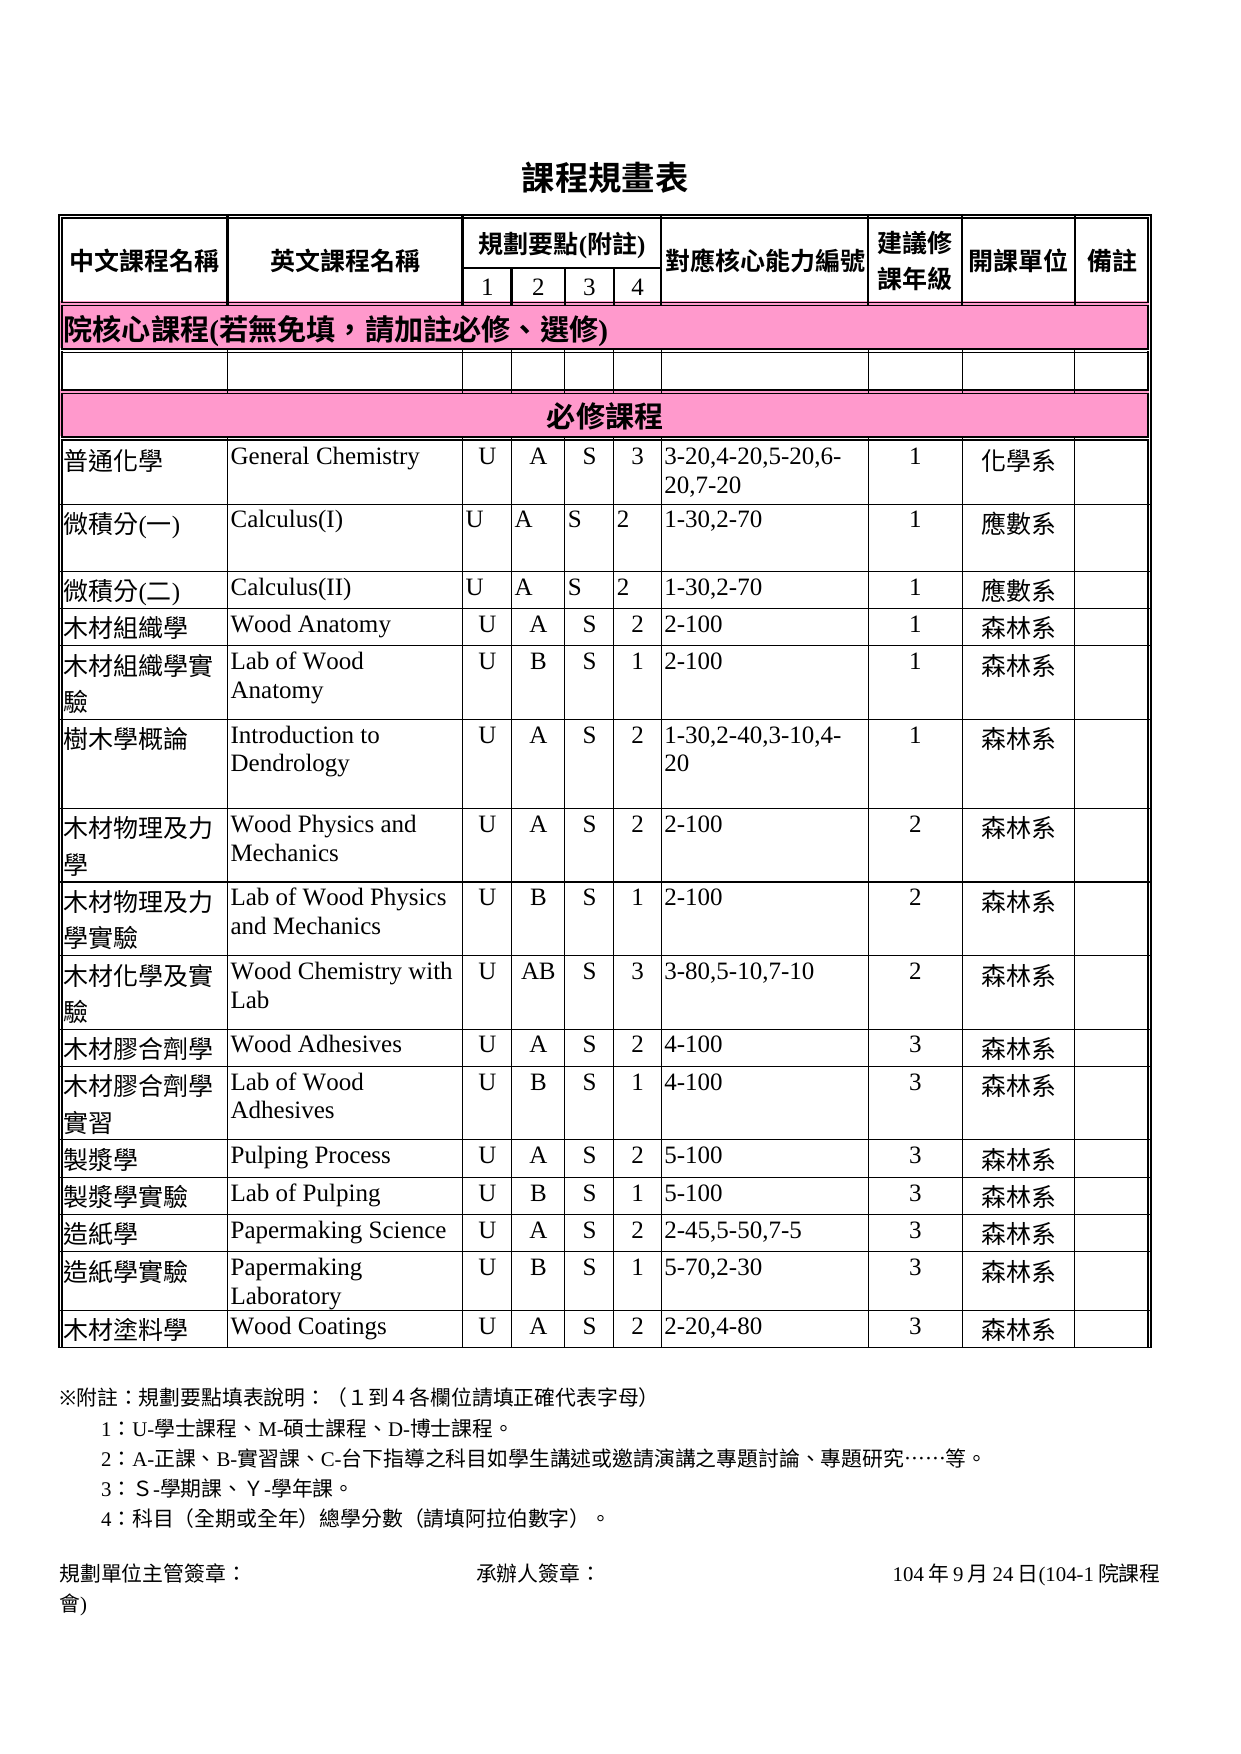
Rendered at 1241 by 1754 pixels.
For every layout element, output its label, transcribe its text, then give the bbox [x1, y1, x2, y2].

table_cell 5-100 [662, 1140, 868, 1177]
table_cell Wood Adhesives [228, 1030, 462, 1066]
table_cell 4 [615, 269, 660, 301]
table_cell S [565, 883, 613, 955]
table_cell 森林系 [963, 1252, 1074, 1310]
table_cell [1075, 609, 1147, 645]
table_cell 2-100 [662, 883, 868, 955]
table_cell 3 [869, 1311, 962, 1347]
table_cell 木材物理及力學實驗 [63, 883, 227, 955]
table_cell S [565, 572, 613, 608]
table_cell 森林系 [963, 956, 1074, 1028]
table_cell [228, 353, 462, 389]
table_cell [614, 353, 661, 389]
table_cell A [512, 1030, 564, 1066]
table_cell S [565, 609, 613, 645]
table_cell 森林系 [963, 809, 1074, 881]
table_cell [869, 353, 962, 389]
table_cell A [512, 441, 564, 503]
table_cell 建議修課年級 [869, 219, 961, 301]
table_cell 製漿學實驗 [63, 1178, 227, 1214]
table_cell [1075, 1311, 1147, 1347]
table_cell S [565, 1178, 613, 1214]
table_cell 2 [614, 1311, 661, 1347]
table_cell Introduction to Dendrology [228, 720, 462, 808]
table_cell 木材塗料學 [63, 1311, 227, 1347]
table_cell U [463, 572, 511, 608]
table_cell 微積分(二) [63, 572, 227, 608]
table_cell 1 [614, 1252, 661, 1310]
table_cell [1075, 809, 1147, 881]
table_cell 1 [869, 572, 962, 608]
table_cell 木材膠合劑學 [63, 1030, 227, 1066]
table_cell AB [512, 956, 564, 1028]
table_cell 森林系 [963, 646, 1074, 719]
table_header 課程規畫表 [60, 139, 1149, 214]
table_cell Pulping Process [228, 1140, 462, 1177]
table_cell 2-100 [662, 609, 868, 645]
table_cell B [512, 1067, 564, 1139]
table_cell A [512, 1215, 564, 1251]
table_cell U [463, 441, 511, 503]
table_cell 2 [614, 1215, 661, 1251]
table_cell 規劃要點(附註) [464, 219, 660, 267]
table_cell U [463, 1178, 511, 1214]
table_cell 2 [614, 572, 661, 608]
table_cell 1-30,2-40,3-10,4-20 [662, 720, 868, 808]
table_cell U [463, 1030, 511, 1066]
table_cell S [565, 809, 613, 881]
table_cell 3-80,5-10,7-10 [662, 956, 868, 1028]
table_cell 2 [869, 956, 962, 1028]
table_cell 3 [869, 1178, 962, 1214]
table_cell 5-70,2-30 [662, 1252, 868, 1310]
table_cell 化學系 [963, 441, 1074, 503]
table_cell 3 [614, 956, 661, 1028]
table_cell [1075, 883, 1147, 955]
table_cell 4-100 [662, 1067, 868, 1139]
table_cell Wood Physics and Mechanics [228, 809, 462, 881]
table_cell 1 [869, 646, 962, 719]
table_cell 2 [869, 809, 962, 881]
table_cell 開課單位 [963, 219, 1074, 301]
table_cell 森林系 [963, 1311, 1074, 1347]
table_cell Papermaking Science [228, 1215, 462, 1251]
table_cell S [565, 1311, 613, 1347]
table_cell U [463, 646, 511, 719]
table_cell 院核心課程(若無免填，請加註必修、選修) [63, 306, 1147, 348]
table_cell Wood Coatings [228, 1311, 462, 1347]
table_cell Lab of Wood Physics and Mechanics [228, 883, 462, 955]
table_cell 英文課程名稱 [229, 219, 461, 301]
table_cell S [565, 1215, 613, 1251]
table_cell 3 [614, 441, 661, 503]
table_cell [565, 353, 613, 389]
table_cell General Chemistry [228, 441, 462, 503]
table_cell [63, 353, 227, 389]
table_cell U [463, 1311, 511, 1347]
table_cell 製漿學 [63, 1140, 227, 1177]
table_cell 2 [614, 720, 661, 808]
table_cell U [463, 720, 511, 808]
table_cell 造紙學 [63, 1215, 227, 1251]
table_cell 1 [614, 1178, 661, 1214]
table_cell [662, 353, 868, 389]
table_cell U [463, 505, 511, 571]
table_cell 應數系 [963, 505, 1074, 571]
table_cell [1075, 956, 1147, 1028]
table_cell 1 [869, 441, 962, 503]
table_cell 1-30,2-70 [662, 572, 868, 608]
table_cell 1 [869, 505, 962, 571]
table_cell A [512, 505, 564, 571]
table_cell 2-100 [662, 646, 868, 719]
table_cell 中文課程名稱 [63, 219, 226, 301]
table_cell 1 [869, 720, 962, 808]
table_cell 2-45,5-50,7-5 [662, 1215, 868, 1251]
table_cell 對應核心能力編號 [662, 219, 867, 301]
table_cell 森林系 [963, 1030, 1074, 1066]
table_cell 微積分(一) [63, 505, 227, 571]
table_cell 2 [614, 1030, 661, 1066]
table_cell S [565, 720, 613, 808]
table_cell 森林系 [963, 720, 1074, 808]
table_cell B [512, 646, 564, 719]
table_cell Calculus(II) [228, 572, 462, 608]
table_cell 木材膠合劑學實習 [63, 1067, 227, 1139]
table_cell 3 [566, 269, 613, 301]
table_cell S [565, 646, 613, 719]
table_cell [1075, 505, 1147, 571]
table_cell A [512, 572, 564, 608]
table_cell 應數系 [963, 572, 1074, 608]
table_cell U [463, 883, 511, 955]
table_cell B [512, 883, 564, 955]
table_cell 森林系 [963, 1178, 1074, 1214]
table_cell S [565, 1140, 613, 1177]
table_cell [1075, 353, 1147, 389]
table_cell 木材化學及實驗 [63, 956, 227, 1028]
table_cell B [512, 1252, 564, 1310]
table_cell 2-20,4-80 [662, 1311, 868, 1347]
table_cell 森林系 [963, 1067, 1074, 1139]
table_cell [1075, 572, 1147, 608]
table_cell 2 [614, 609, 661, 645]
table_cell U [463, 1140, 511, 1177]
table_cell [1075, 646, 1147, 719]
table_cell S [565, 505, 613, 571]
table_cell [1075, 1178, 1147, 1214]
table_cell 森林系 [963, 883, 1074, 955]
table_cell S [565, 956, 613, 1028]
table_cell U [463, 1252, 511, 1310]
table_cell A [512, 720, 564, 808]
table_cell 1 [614, 646, 661, 719]
table_cell [1075, 1215, 1147, 1251]
table_cell S [565, 1067, 613, 1139]
table_cell 森林系 [963, 1215, 1074, 1251]
table_cell S [565, 1030, 613, 1066]
table_cell Wood Chemistry with Lab [228, 956, 462, 1028]
table_cell A [512, 609, 564, 645]
table_cell 木材組織學 [63, 609, 227, 645]
table_cell 3-20,4-20,5-20,6-20,7-20 [662, 441, 868, 503]
table_cell 3 [869, 1252, 962, 1310]
table_cell U [463, 609, 511, 645]
table_cell [1075, 1252, 1147, 1310]
table_cell A [512, 809, 564, 881]
table_cell [512, 353, 564, 389]
table_cell 2-100 [662, 809, 868, 881]
table_cell 1 [614, 883, 661, 955]
table_cell 木材物理及力學 [63, 809, 227, 881]
table_cell 3 [869, 1215, 962, 1251]
table_cell S [565, 1252, 613, 1310]
table_cell 4-100 [662, 1030, 868, 1066]
table_cell 1 [464, 269, 510, 301]
table_cell A [512, 1311, 564, 1347]
table_cell U [463, 809, 511, 881]
table_cell [1075, 1030, 1147, 1066]
table_cell 2 [513, 269, 564, 301]
table_cell U [463, 956, 511, 1028]
table_cell 備註 [1076, 219, 1147, 301]
table_cell B [512, 1178, 564, 1214]
table_cell U [463, 1215, 511, 1251]
table_cell [1075, 1067, 1147, 1139]
table_cell Lab of Pulping [228, 1178, 462, 1214]
table_cell 3 [869, 1140, 962, 1177]
table_cell 5-100 [662, 1178, 868, 1214]
table_cell U [463, 1067, 511, 1139]
table_cell 3 [869, 1030, 962, 1066]
table_cell 樹木學概論 [63, 720, 227, 808]
table_cell [1075, 441, 1147, 503]
table_cell 2 [614, 809, 661, 881]
table_cell 2 [614, 1140, 661, 1177]
table_cell 森林系 [963, 1140, 1074, 1177]
table_cell Lab of Wood Anatomy [228, 646, 462, 719]
table_cell [963, 353, 1074, 389]
table_cell Lab of Wood Adhesives [228, 1067, 462, 1139]
table_cell Wood Anatomy [228, 609, 462, 645]
table_cell 1 [614, 1067, 661, 1139]
table_cell [1075, 1140, 1147, 1177]
table_cell 1-30,2-70 [662, 505, 868, 571]
table_cell Calculus(I) [228, 505, 462, 571]
table_cell 3 [869, 1067, 962, 1139]
table_cell 森林系 [963, 609, 1074, 645]
table_cell 造紙學實驗 [63, 1252, 227, 1310]
table_cell 2 [869, 883, 962, 955]
table_cell 1 [869, 609, 962, 645]
table_cell 普通化學 [63, 441, 227, 503]
table_cell [463, 353, 511, 389]
table_cell [1075, 720, 1147, 808]
table_cell 木材組織學實驗 [63, 646, 227, 719]
table_cell S [565, 441, 613, 503]
table_cell Papermaking Laboratory [228, 1252, 462, 1310]
table_cell 2 [614, 505, 661, 571]
table_cell 必修課程 [63, 394, 1147, 436]
table_cell A [512, 1140, 564, 1177]
